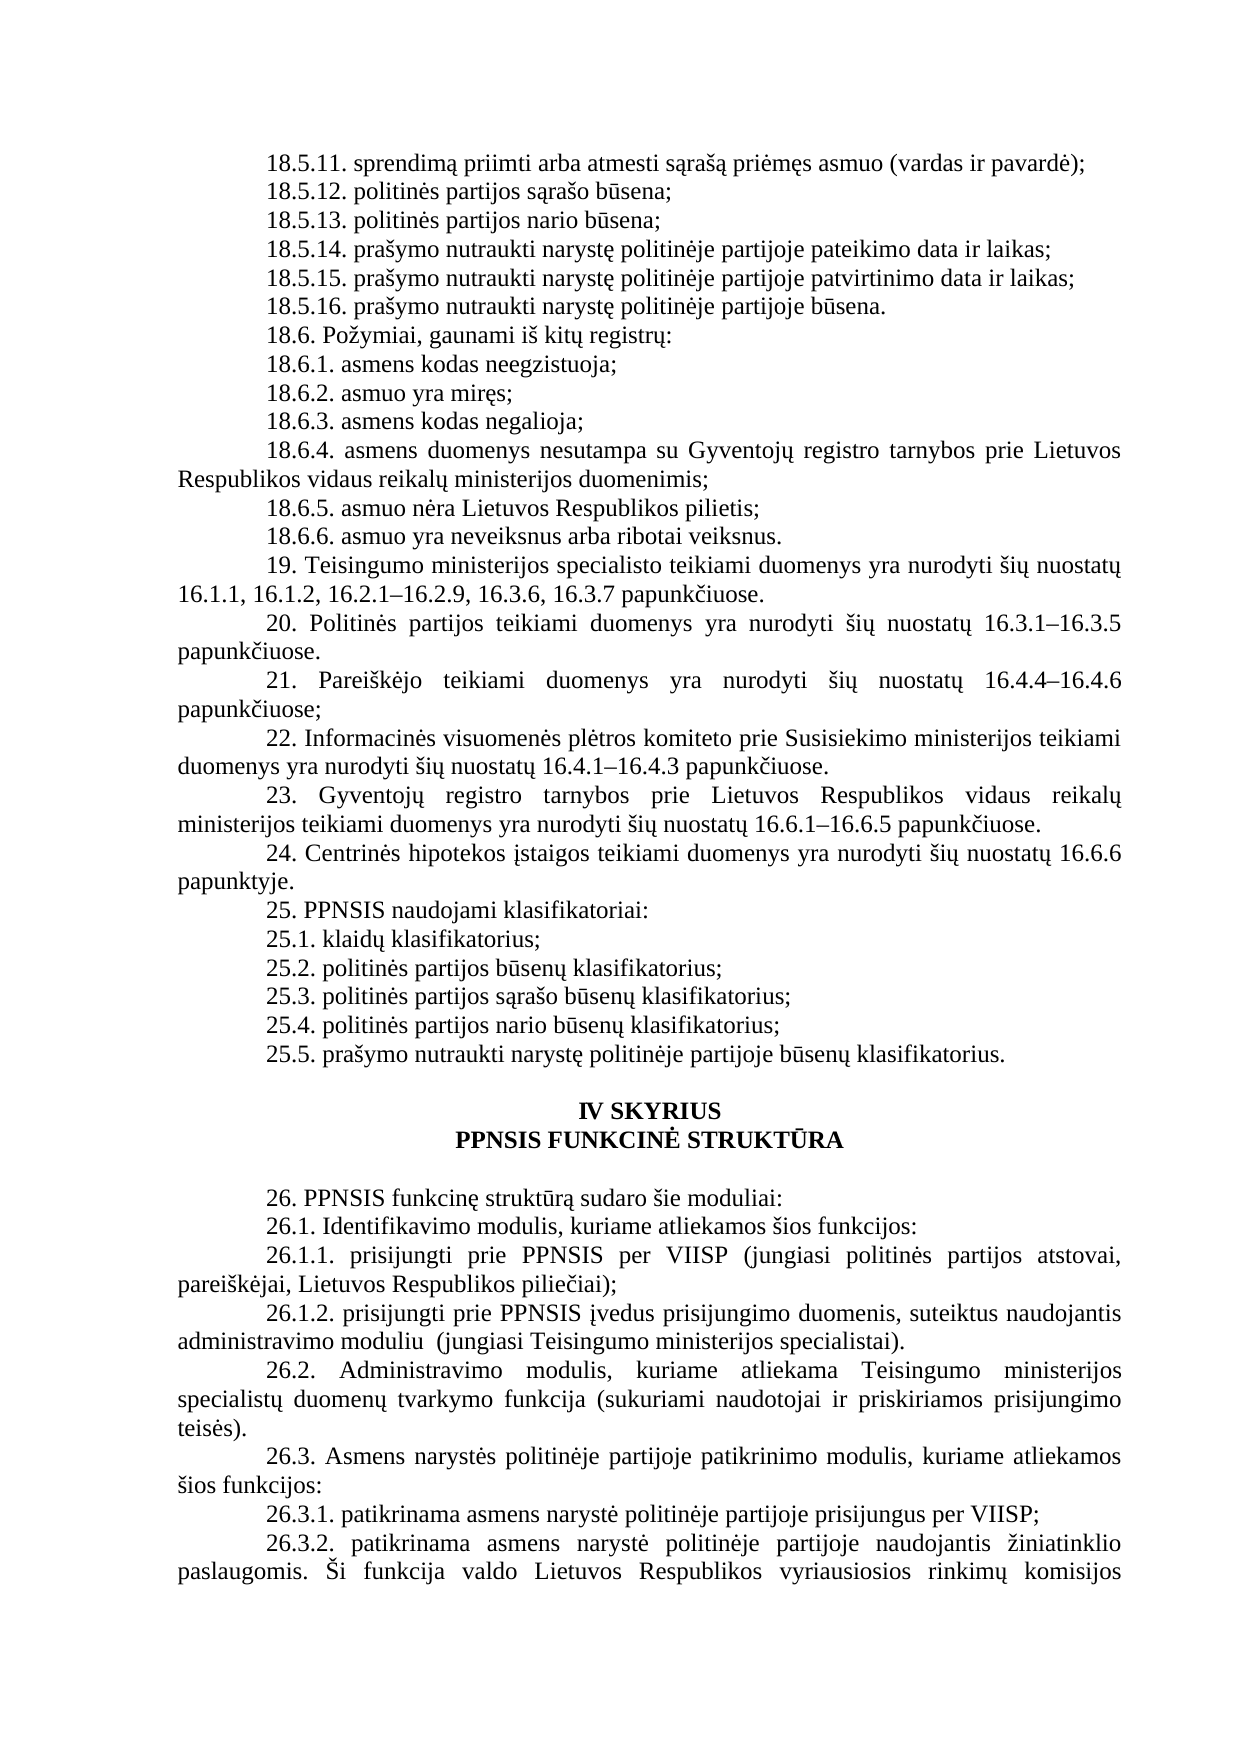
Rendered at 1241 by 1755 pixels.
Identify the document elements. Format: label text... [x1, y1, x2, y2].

text 18.5.16. prašymo nutraukti narystę politinėje partijoje būsena. [177, 291, 1122, 320]
text 26.3.1. patikrinama asmens narystė politinėje partijoje prisijungus per VIISP; [177, 1499, 1122, 1528]
text 18.5.15. prašymo nutraukti narystę politinėje partijoje patvirtinimo data ir laikas; [177, 263, 1122, 291]
text 24. Centrinės hipotekos įstaigos teikiami duomenys yra nurodyti šių nuostatų 16.6.6 papunktyje. [177, 838, 1122, 895]
text 18.6.5. asmuo nėra Lietuvos Respublikos pilietis; [177, 493, 1122, 521]
text 18.5.13. politinės partijos nario būsena; [177, 205, 1122, 234]
text 21. Pareiškėjo teikiami duomenys yra nurodyti šių nuostatų 16.4.4–16.4.6 papunkčiuose; [177, 665, 1122, 723]
text 25. PPNSIS naudojami klasifikatoriai: [177, 895, 1122, 924]
text 25.5. prašymo nutraukti narystę politinėje partijoje būsenų klasifikatorius. [177, 1039, 1122, 1068]
text 18.6.2. asmuo yra miręs; [177, 378, 1122, 406]
text 18.6. Požymiai, gaunami iš kitų registrų: [177, 320, 1122, 349]
text 18.5.11. sprendimą priimti arba atmesti sąrašą priėmęs asmuo (vardas ir pavardė); [177, 148, 1122, 176]
text 25.2. politinės partijos būsenų klasifikatorius; [177, 953, 1122, 981]
text 26.3. Asmens narystės politinėje partijoje patikrinimo modulis, kuriame atliekamos šios funkcijos: [177, 1441, 1122, 1499]
text 26.2. Administravimo modulis, kuriame atliekama Teisingumo ministerijos specialistų duomenų tvarkymo funkcija (sukuriami naudotojai ir priskiriamos prisijungimo teisės). [177, 1355, 1122, 1441]
text 18.5.12. politinės partijos sąrašo būsena; [177, 176, 1122, 205]
text 26.3.2. patikrinama asmens narystė politinėje partijoje naudojantis žiniatinklio paslaugomis. Ši funkcija valdo Lietuvos Respublikos vyriausiosios rinkimų komisijos [177, 1528, 1122, 1585]
text IV SKYRIUS [177, 1096, 1122, 1125]
text 26.1. Identifikavimo modulis, kuriame atliekamos šios funkcijos: [177, 1211, 1122, 1240]
text 22. Informacinės visuomenės plėtros komiteto prie Susisiekimo ministerijos teikiami duomenys yra nurodyti šių nuostatų 16.4.1–16.4.3 papunkčiuose. [177, 723, 1122, 780]
text 18.6.3. asmens kodas negalioja; [177, 406, 1122, 435]
text 25.3. politinės partijos sąrašo būsenų klasifikatorius; [177, 981, 1122, 1010]
text 26.1.2. prisijungti prie PPNSIS įvedus prisijungimo duomenis, suteiktus naudojantis administravimo moduliu (jungiasi Teisingumo ministerijos specialistai). [177, 1298, 1122, 1355]
text 23. Gyventojų registro tarnybos prie Lietuvos Respublikos vidaus reikalų ministerijos teikiami duomenys yra nurodyti šių nuostatų 16.6.1–16.6.5 papunkčiuose. [177, 780, 1122, 838]
text 26.1.1. prisijungti prie PPNSIS per VIISP (jungiasi politinės partijos atstovai, pareiškėjai, Lietuvos Respublikos piliečiai); [177, 1240, 1122, 1298]
text 25.1. klaidų klasifikatorius; [177, 924, 1122, 953]
text 18.5.14. prašymo nutraukti narystę politinėje partijoje pateikimo data ir laikas; [177, 234, 1122, 263]
text 18.6.4. asmens duomenys nesutampa su Gyventojų registro tarnybos prie Lietuvos Respublikos vidaus reikalų ministerijos duomenimis; [177, 435, 1122, 493]
text 20. Politinės partijos teikiami duomenys yra nurodyti šių nuostatų 16.3.1–16.3.5 papunkčiuose. [177, 608, 1122, 665]
text 19. Teisingumo ministerijos specialisto teikiami duomenys yra nurodyti šių nuostatų 16.1.1, 16.1.2, 16.2.1–16.2.9, 16.3.6, 16.3.7 papunkčiuose. [177, 550, 1122, 608]
text PPNSIS FUNKCINĖ STRUKTŪRA [177, 1125, 1122, 1154]
text 26. PPNSIS funkcinę struktūrą sudaro šie moduliai: [177, 1183, 1122, 1211]
text 18.6.1. asmens kodas neegzistuoja; [177, 349, 1122, 378]
text 25.4. politinės partijos nario būsenų klasifikatorius; [177, 1010, 1122, 1039]
text 18.6.6. asmuo yra neveiksnus arba ribotai veiksnus. [177, 521, 1122, 550]
